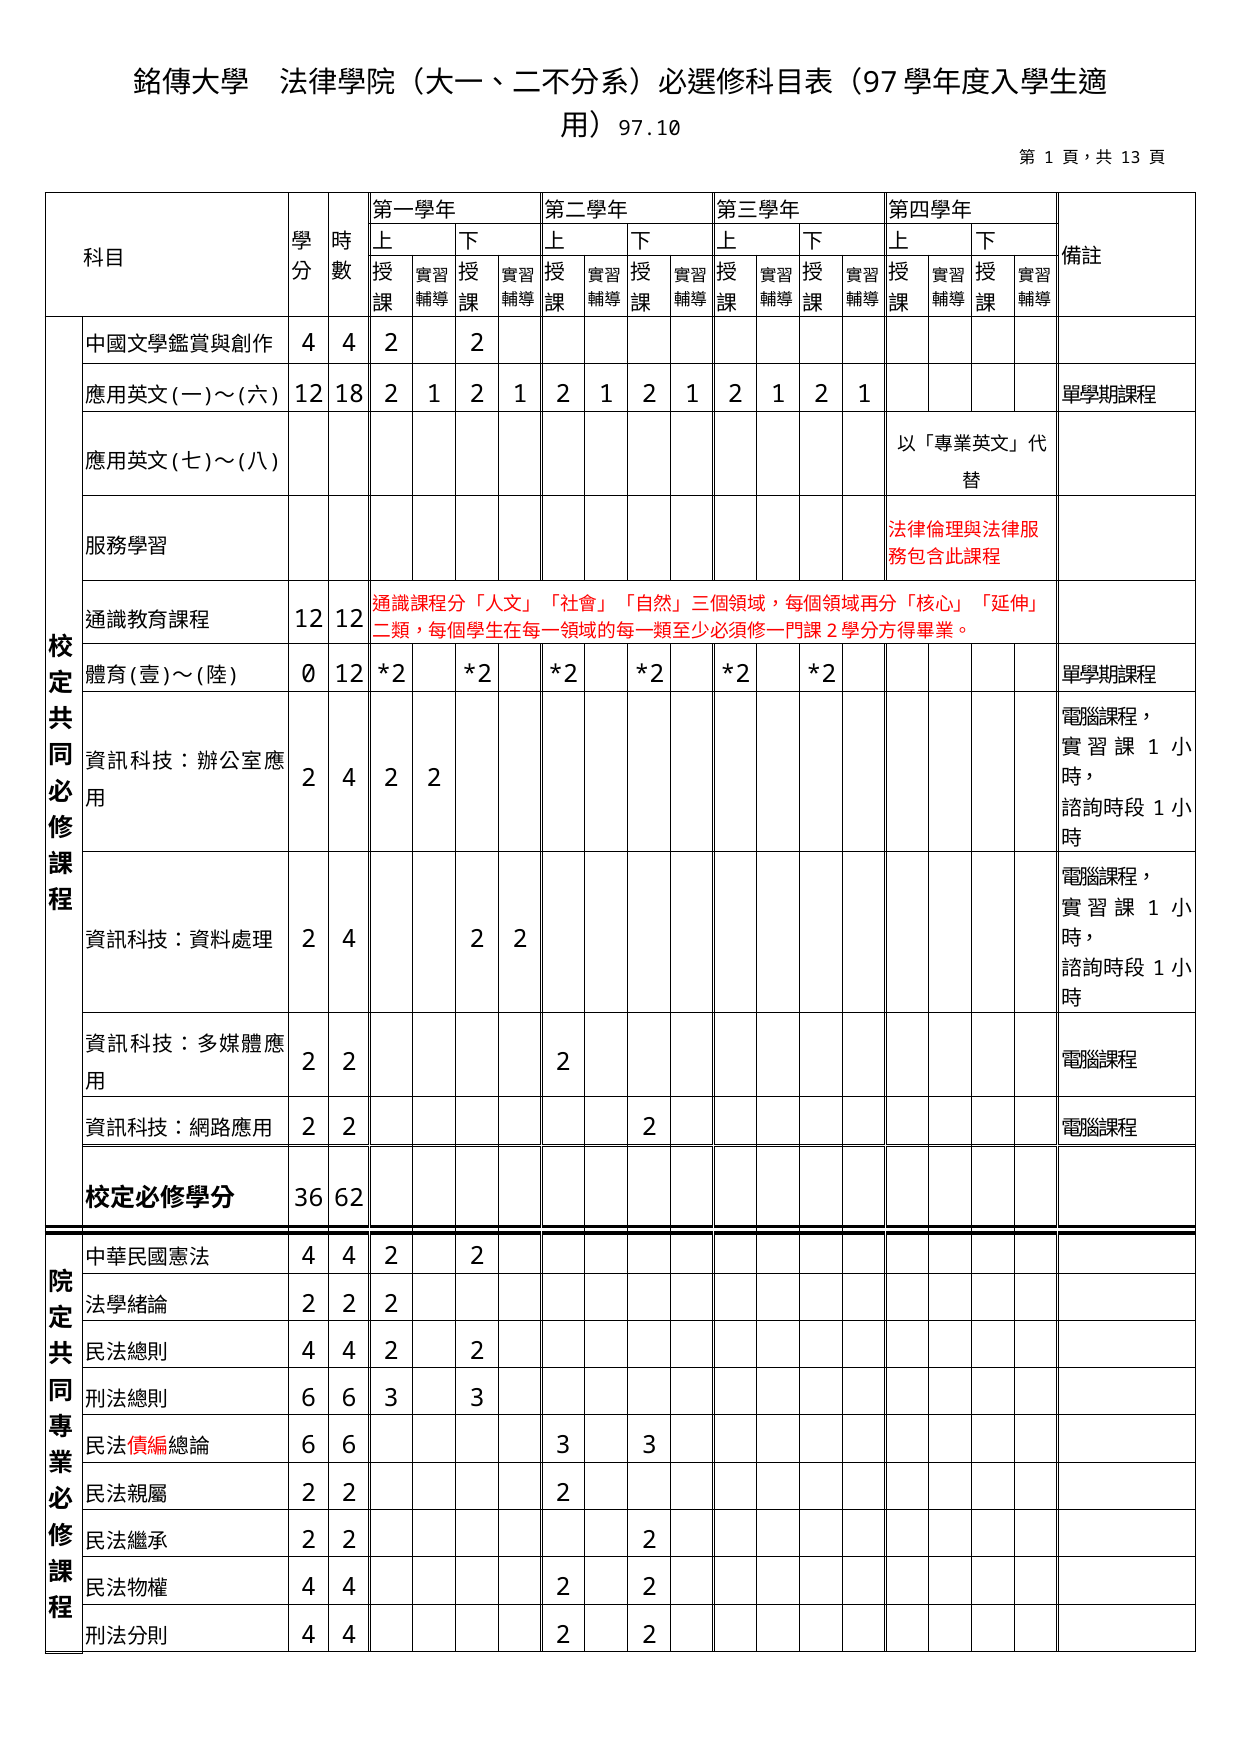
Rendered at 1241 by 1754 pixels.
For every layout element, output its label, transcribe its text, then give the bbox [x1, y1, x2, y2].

table_header 第四學年 [887, 193, 1056, 223]
table_cell [887, 1274, 928, 1320]
table_cell [456, 1557, 498, 1603]
table_cell [800, 496, 842, 579]
table_cell [757, 1557, 799, 1603]
table_cell [887, 317, 928, 363]
table_cell [972, 852, 1014, 1012]
table_cell [371, 1463, 412, 1509]
table_cell 授課 [972, 256, 1014, 316]
table_cell [887, 364, 928, 411]
table_cell 通識課程分「人文」「社會」「自然」三個領域，每個領域再分「核心」「延伸」二類，每個學生在每一領域的每一類至少必須修一門課2學分方得畢業。 [371, 581, 1056, 643]
table_cell [585, 1463, 627, 1509]
table_cell [757, 1097, 799, 1143]
table_cell [757, 496, 799, 579]
table_cell [972, 1013, 1014, 1096]
table_cell [843, 1605, 884, 1651]
table_cell [371, 852, 412, 1012]
table_header 學分 [289, 193, 328, 316]
table_cell [1059, 581, 1195, 643]
table_cell 授課 [456, 256, 498, 316]
table_cell [929, 1013, 971, 1096]
table_cell 單學期課程 [1059, 364, 1195, 411]
table_cell 0 [289, 644, 328, 691]
table_cell [929, 317, 971, 363]
table_cell *2 [371, 644, 412, 691]
table_cell [929, 852, 971, 1012]
table_cell 下 [800, 224, 884, 254]
table_cell [628, 1274, 670, 1320]
table_cell [371, 1605, 412, 1651]
table_cell [413, 1605, 455, 1651]
table_cell [1015, 1605, 1056, 1651]
table_cell [929, 1557, 971, 1603]
table_cell [843, 692, 884, 851]
table_cell [1015, 317, 1056, 363]
table_cell [1015, 1510, 1056, 1556]
table_cell [887, 1463, 928, 1509]
table_cell [1015, 644, 1056, 691]
table_cell [413, 412, 455, 495]
table_cell [585, 1147, 627, 1225]
table_cell [543, 1147, 584, 1225]
table_cell [413, 852, 455, 1012]
table_cell [887, 644, 928, 691]
table_cell [972, 1321, 1014, 1367]
table_cell 2 [628, 1605, 670, 1651]
table_cell 2 [456, 317, 498, 363]
table_cell 2 [289, 692, 328, 851]
table_cell [628, 692, 670, 851]
table_cell [499, 1274, 540, 1320]
table_cell 實習 輔導 [929, 256, 971, 316]
table_header 時數 [329, 193, 368, 316]
table_cell [929, 1097, 971, 1143]
table_cell [1059, 1510, 1195, 1556]
table_cell [499, 644, 540, 691]
table_cell [929, 1415, 971, 1462]
table_cell [543, 496, 584, 579]
table_cell [671, 1274, 712, 1320]
table_cell [413, 317, 455, 363]
table_cell 4 [289, 1235, 328, 1272]
table_cell [843, 644, 884, 691]
table_cell [1059, 1321, 1195, 1367]
table_cell [843, 1368, 884, 1414]
table_cell 單學期課程 [1059, 644, 1195, 691]
table_cell 4 [329, 1235, 368, 1272]
table_cell [671, 1557, 712, 1603]
table_cell [972, 1274, 1014, 1320]
table_cell [585, 1013, 627, 1096]
table_cell [585, 317, 627, 363]
table_cell 1 [757, 364, 799, 411]
table_cell 法學緒論 [83, 1274, 288, 1320]
table_cell [289, 496, 328, 579]
table_cell 2 [456, 364, 498, 411]
table_cell [800, 1013, 842, 1096]
table_cell [671, 1605, 712, 1651]
table_cell 2 [543, 1557, 584, 1603]
table_cell [1015, 1368, 1056, 1414]
table_cell [929, 692, 971, 851]
table_cell [972, 1235, 1014, 1272]
table_cell [757, 1013, 799, 1096]
table_cell 通識教育課程 [83, 581, 288, 643]
table_cell 資訊科技：資料處理 [83, 852, 288, 1012]
table_cell [800, 1147, 842, 1225]
table_cell [715, 1557, 756, 1603]
table_cell [715, 1097, 756, 1143]
table_cell [1059, 317, 1195, 363]
table_cell [543, 1510, 584, 1556]
table_cell 2 [499, 852, 540, 1012]
table_cell [369, 1226, 412, 1231]
table_cell [715, 1463, 756, 1509]
table_cell [543, 692, 584, 851]
table_cell [757, 412, 799, 495]
table_cell [413, 1147, 455, 1225]
table_cell *2 [456, 644, 498, 691]
table_cell 2 [543, 1463, 584, 1509]
table_cell [1015, 1147, 1056, 1225]
table_cell [329, 496, 368, 579]
table_cell [499, 1013, 540, 1096]
table_cell [456, 1415, 498, 1462]
table_cell [843, 1274, 884, 1320]
table_cell [585, 1557, 627, 1603]
table_cell 2 [289, 1013, 328, 1096]
table_cell [887, 1605, 928, 1651]
table_cell 2 [329, 1013, 368, 1096]
table_cell [800, 1557, 842, 1603]
table_cell [715, 317, 756, 363]
table_cell [800, 1321, 842, 1367]
table_cell 民法總則 [83, 1321, 288, 1367]
table_cell 2 [628, 1510, 670, 1556]
table_cell [929, 1235, 971, 1272]
table_cell 實習 輔導 [1015, 256, 1056, 316]
table_cell [757, 1368, 799, 1414]
table_cell [887, 852, 928, 1012]
table_cell [800, 1368, 842, 1414]
table_cell [671, 644, 712, 691]
table_cell *2 [800, 644, 842, 691]
table_cell [671, 1321, 712, 1367]
table_cell [929, 1463, 971, 1509]
table_cell [585, 1368, 627, 1414]
table_cell 資訊科技：網路應用 [83, 1097, 288, 1143]
table_cell [887, 1415, 928, 1462]
table_cell [715, 1415, 756, 1462]
table_cell [413, 644, 455, 691]
table_cell 實習 輔導 [585, 256, 627, 316]
table_cell [671, 852, 712, 1012]
table_cell 電腦課程， 實習課1小時， 諮詢時段1小時 [1059, 692, 1195, 851]
table_cell [800, 1510, 842, 1556]
table_cell [887, 1368, 928, 1414]
table_cell 2 [289, 1510, 328, 1556]
table_cell [887, 692, 928, 851]
table_cell [972, 644, 1014, 691]
table_cell [671, 412, 712, 495]
table_cell [715, 1274, 756, 1320]
table_cell 4 [329, 1557, 368, 1603]
table_cell [757, 317, 799, 363]
table_cell [887, 1235, 928, 1272]
table_cell [1015, 1013, 1056, 1096]
table_cell [628, 1321, 670, 1367]
table_cell [972, 1368, 1014, 1414]
table_cell [800, 1415, 842, 1462]
table_cell [543, 1097, 584, 1143]
table_cell [413, 1463, 455, 1509]
table_cell [929, 1368, 971, 1414]
table_cell [972, 1147, 1014, 1225]
table_cell [757, 1321, 799, 1367]
table_cell [1059, 1605, 1195, 1651]
table_cell 下 [456, 224, 540, 254]
table_cell [757, 1605, 799, 1651]
table_cell [499, 1321, 540, 1367]
table_cell [456, 412, 498, 495]
table_cell [585, 852, 627, 1012]
table_cell [413, 1415, 455, 1462]
table_cell 2 [371, 364, 412, 411]
table_cell [628, 1147, 670, 1225]
table_cell 1 [585, 364, 627, 411]
table_cell [972, 1415, 1014, 1462]
table_cell [671, 1463, 712, 1509]
table_cell [843, 1147, 884, 1225]
table_cell [413, 1235, 455, 1272]
table_cell 授課 [887, 256, 928, 316]
table_cell 民法物權 [83, 1557, 288, 1603]
table_cell 中華民國憲法 [83, 1235, 288, 1272]
table_cell [289, 412, 328, 495]
table_cell [843, 1321, 884, 1367]
table_cell [628, 852, 670, 1012]
table_cell [715, 496, 756, 579]
table_cell *2 [715, 644, 756, 691]
table_cell [671, 1235, 712, 1272]
table_cell [628, 1013, 670, 1096]
table_cell [543, 1274, 584, 1320]
table_cell [843, 1097, 884, 1143]
table_cell [628, 317, 670, 363]
table_cell [628, 1235, 670, 1272]
table_cell 上 [543, 224, 627, 254]
table_cell [413, 1321, 455, 1367]
table_cell [757, 1510, 799, 1556]
table_cell 2 [628, 1557, 670, 1603]
table_cell [800, 852, 842, 1012]
table_cell [543, 1235, 584, 1272]
table_cell [585, 644, 627, 691]
table_cell [1059, 1463, 1195, 1509]
table_cell 2 [329, 1097, 368, 1143]
table_cell [499, 1097, 540, 1143]
table_cell [499, 1605, 540, 1651]
table_cell 授課 [628, 256, 670, 316]
table_cell [585, 1415, 627, 1462]
table_cell 2 [628, 364, 670, 411]
table_cell 刑法總則 [83, 1368, 288, 1414]
table_cell [671, 692, 712, 851]
table_cell 院定共同專業必修課程 [46, 1235, 82, 1651]
table_cell 2 [715, 364, 756, 411]
table_cell [1015, 692, 1056, 851]
table_cell [371, 1147, 412, 1225]
table_cell [456, 1605, 498, 1651]
table_cell 62 [329, 1147, 368, 1225]
table_cell 36 [289, 1147, 328, 1225]
table_cell [456, 692, 498, 851]
table_cell [628, 496, 670, 579]
table_cell [800, 317, 842, 363]
table_cell 4 [289, 1605, 328, 1651]
table_cell [972, 364, 1014, 411]
table_cell [671, 1147, 712, 1225]
table_cell 上 [887, 224, 971, 254]
table_cell [543, 317, 584, 363]
table_cell 2 [371, 1235, 412, 1272]
table_cell [499, 1510, 540, 1556]
table_cell 1 [843, 364, 884, 411]
table_cell [843, 1510, 884, 1556]
table_cell [671, 1013, 712, 1096]
table_cell 4 [289, 1557, 328, 1603]
table_cell [1015, 852, 1056, 1012]
table_cell [456, 1463, 498, 1509]
table_cell 3 [543, 1415, 584, 1462]
table_cell 下 [972, 224, 1056, 254]
table_cell [585, 496, 627, 579]
table_cell [843, 496, 884, 579]
table_cell 4 [289, 317, 328, 363]
table_cell 4 [289, 1321, 328, 1367]
table_cell 2 [289, 1274, 328, 1320]
table_cell 授課 [715, 256, 756, 316]
table_cell [541, 1226, 584, 1231]
table_cell [972, 1463, 1014, 1509]
table_cell [843, 1225, 886, 1272]
table_cell 3 [456, 1368, 498, 1414]
table_cell [499, 412, 540, 495]
table_cell [585, 692, 627, 851]
table_cell [929, 1605, 971, 1651]
table_cell [499, 496, 540, 579]
table_cell [972, 1097, 1014, 1143]
table_cell [456, 496, 498, 579]
table_cell [585, 1097, 627, 1143]
table_cell [800, 1097, 842, 1143]
table_cell 電腦課程 [1059, 1013, 1195, 1096]
table_cell [715, 1368, 756, 1414]
table_cell [543, 1368, 584, 1414]
table_cell [843, 1463, 884, 1509]
table_cell [1059, 496, 1195, 579]
table_cell 資訊科技：多媒體應用 [83, 1013, 288, 1096]
table_cell 12 [329, 581, 368, 643]
table_cell [715, 1235, 756, 1272]
table_cell [456, 1097, 498, 1143]
table_cell [628, 412, 670, 495]
table_cell 6 [289, 1368, 328, 1414]
table_cell 4 [329, 1605, 368, 1651]
table_cell [456, 1510, 498, 1556]
table_cell [371, 1557, 412, 1603]
table_cell 授課 [800, 256, 842, 316]
table_cell [628, 1368, 670, 1414]
table_cell [1015, 1274, 1056, 1320]
table_cell 2 [456, 1235, 498, 1272]
table_cell [843, 1235, 884, 1272]
table_cell [843, 317, 884, 363]
table_cell [456, 1274, 498, 1320]
table_cell 2 [456, 1321, 498, 1367]
table_cell 校定共同必修 課程 [46, 317, 82, 1225]
table_cell [757, 852, 799, 1012]
table_cell [715, 692, 756, 851]
table_cell 2 [289, 1463, 328, 1509]
table_cell [929, 1274, 971, 1320]
table_cell [929, 1321, 971, 1367]
table_cell [499, 1235, 540, 1272]
table_cell [972, 317, 1014, 363]
table_cell [929, 364, 971, 411]
table_cell 實習 輔導 [757, 256, 799, 316]
table_cell [1059, 1557, 1195, 1603]
table_cell [371, 1415, 412, 1462]
table_cell [929, 1510, 971, 1556]
table_cell 1 [499, 364, 540, 411]
table_cell [543, 1321, 584, 1367]
table_cell [1015, 364, 1056, 411]
table_cell [800, 1274, 842, 1320]
table_cell [585, 1274, 627, 1320]
table_cell 以「專業英文」代替 [887, 412, 1056, 495]
table_cell 4 [329, 317, 368, 363]
table_cell 1 [671, 364, 712, 411]
table_cell 12 [329, 644, 368, 691]
table_cell [585, 1605, 627, 1651]
table_cell 2 [329, 1274, 368, 1320]
table_cell [1015, 1321, 1056, 1367]
table_cell 資訊科技：辦公室應用 [83, 692, 288, 851]
table_cell [1059, 1368, 1195, 1414]
table_cell [499, 1463, 540, 1509]
table_cell [800, 412, 842, 495]
table_cell [413, 1510, 455, 1556]
table_cell [887, 1147, 928, 1225]
table_cell 法律倫理與法律服務包含此課程 [887, 496, 1056, 579]
table_cell [1015, 1557, 1056, 1603]
table_cell [972, 1510, 1014, 1556]
table_cell [371, 496, 412, 579]
table_cell 2 [371, 692, 412, 851]
table_cell 實習 輔導 [671, 256, 712, 316]
table_cell [499, 1415, 540, 1462]
table_cell [1059, 1235, 1195, 1272]
table_cell [413, 1097, 455, 1143]
table_cell 12 [289, 364, 328, 411]
table_cell 授課 [371, 256, 412, 316]
table_cell 應用英文(七)～(八) [83, 412, 288, 495]
table_cell [800, 692, 842, 851]
table_cell [499, 1368, 540, 1414]
table_cell [929, 1147, 971, 1225]
table_cell [972, 1557, 1014, 1603]
table_cell [585, 412, 627, 495]
table_cell [843, 1013, 884, 1096]
table_cell [715, 852, 756, 1012]
table_cell [715, 1510, 756, 1556]
table_cell 電腦課程， 實習課1小時， 諮詢時段1小時 [1059, 852, 1195, 1012]
table_cell [371, 1013, 412, 1096]
table_cell [843, 1415, 884, 1462]
table_cell [671, 1097, 712, 1143]
table_cell [757, 692, 799, 851]
table_cell [413, 496, 455, 579]
table_cell [413, 1013, 455, 1096]
table_cell [715, 412, 756, 495]
table_cell [929, 644, 971, 691]
table_cell 2 [371, 1321, 412, 1367]
table_cell [585, 1235, 627, 1272]
table_cell 實習 輔導 [499, 256, 540, 316]
table_cell [585, 1510, 627, 1556]
table_cell [671, 1368, 712, 1414]
table_cell [456, 1147, 498, 1225]
table_header 科目 [46, 193, 288, 316]
table_cell 民法繼承 [83, 1510, 288, 1556]
table_cell [371, 1510, 412, 1556]
table_cell 2 [329, 1463, 368, 1509]
table_cell 2 [800, 364, 842, 411]
table_cell [371, 1097, 412, 1143]
table_cell 民法親屬 [83, 1463, 288, 1509]
table_cell [499, 1557, 540, 1603]
table_cell 2 [543, 1013, 584, 1096]
table_cell 2 [543, 364, 584, 411]
table_cell 12 [289, 581, 328, 643]
table_cell 2 [371, 1274, 412, 1320]
table_cell [499, 692, 540, 851]
table_cell 2 [371, 317, 412, 363]
table_cell 2 [456, 852, 498, 1012]
table_cell [887, 1013, 928, 1096]
table_cell [1059, 1147, 1195, 1225]
table_cell [671, 317, 712, 363]
table_cell [715, 1013, 756, 1096]
table_cell [757, 1235, 799, 1272]
table_cell [543, 852, 584, 1012]
table_cell [1059, 1415, 1195, 1462]
table_cell [843, 852, 884, 1012]
table_cell [887, 1557, 928, 1603]
table_cell [671, 496, 712, 579]
table_cell 2 [543, 1605, 584, 1651]
table_cell [757, 1274, 799, 1320]
table_cell [887, 1097, 928, 1143]
table_cell [843, 1557, 884, 1603]
table_cell 上 [371, 224, 455, 254]
table_cell 上 [715, 224, 799, 254]
table_header 備註 [1059, 193, 1195, 316]
table_cell [543, 412, 584, 495]
table_cell 6 [329, 1415, 368, 1462]
table_cell 6 [329, 1368, 368, 1414]
table_cell 3 [371, 1368, 412, 1414]
table_cell 刑法分則 [83, 1605, 288, 1651]
table_cell [371, 412, 412, 495]
table_cell [1015, 1097, 1056, 1143]
table_cell [499, 317, 540, 363]
table_header 第二學年 [543, 193, 712, 223]
table_cell 4 [329, 692, 368, 851]
table_cell [671, 1510, 712, 1556]
table_cell [757, 1415, 799, 1462]
table_cell [1015, 1235, 1056, 1272]
table_cell [715, 1605, 756, 1651]
table_cell [1059, 1274, 1195, 1320]
table_cell [499, 1147, 540, 1225]
table_cell 服務學習 [83, 496, 288, 579]
table_cell [413, 1368, 455, 1414]
table_cell [1015, 1415, 1056, 1462]
table_cell [800, 1463, 842, 1509]
table_cell [628, 1463, 670, 1509]
table_cell 4 [329, 1321, 368, 1367]
table_cell [413, 1274, 455, 1320]
table_cell [1015, 1463, 1056, 1509]
table_cell [972, 1605, 1014, 1651]
table_cell [843, 412, 884, 495]
table_cell [329, 412, 368, 495]
table_cell 體育(壹)～(陸) [83, 644, 288, 691]
table_cell 校定必修學分 [83, 1147, 288, 1225]
table_cell [757, 1147, 799, 1225]
table_cell *2 [543, 644, 584, 691]
table_cell [715, 1321, 756, 1367]
table_cell [757, 644, 799, 691]
table_cell 電腦課程 [1059, 1097, 1195, 1143]
table_cell 下 [628, 224, 712, 254]
table_cell 4 [329, 852, 368, 1012]
table_cell 實習 輔導 [843, 256, 884, 316]
table_cell [887, 1321, 928, 1367]
table_cell 應用英文(一)～(六) [83, 364, 288, 411]
table_cell [1059, 412, 1195, 495]
table_cell 1 [413, 364, 455, 411]
table_cell [800, 1605, 842, 1651]
table_cell [413, 1557, 455, 1603]
table_cell 實習 輔導 [413, 256, 455, 316]
table_cell [800, 1235, 842, 1272]
table_header 第三學年 [715, 193, 884, 223]
table_cell [585, 1321, 627, 1367]
table_cell [456, 1013, 498, 1096]
table_cell *2 [628, 644, 670, 691]
table_cell 民法債編總論 [83, 1415, 288, 1462]
table_cell 2 [289, 1097, 328, 1143]
table_cell 2 [329, 1510, 368, 1556]
table_header 第一學年 [371, 193, 540, 223]
table_cell [757, 1463, 799, 1509]
table_cell 2 [289, 852, 328, 1012]
table_cell 6 [289, 1415, 328, 1462]
table_cell 18 [329, 364, 368, 411]
table_cell 3 [628, 1415, 670, 1462]
table_cell [887, 1510, 928, 1556]
table_cell 中國文學鑑賞與創作 [83, 317, 288, 363]
table_cell 授課 [543, 256, 584, 316]
table_cell [715, 1147, 756, 1225]
table_cell 2 [628, 1097, 670, 1143]
table_cell [1015, 1225, 1058, 1272]
table_cell [671, 1415, 712, 1462]
table_cell 2 [413, 692, 455, 851]
table_cell [972, 692, 1014, 851]
